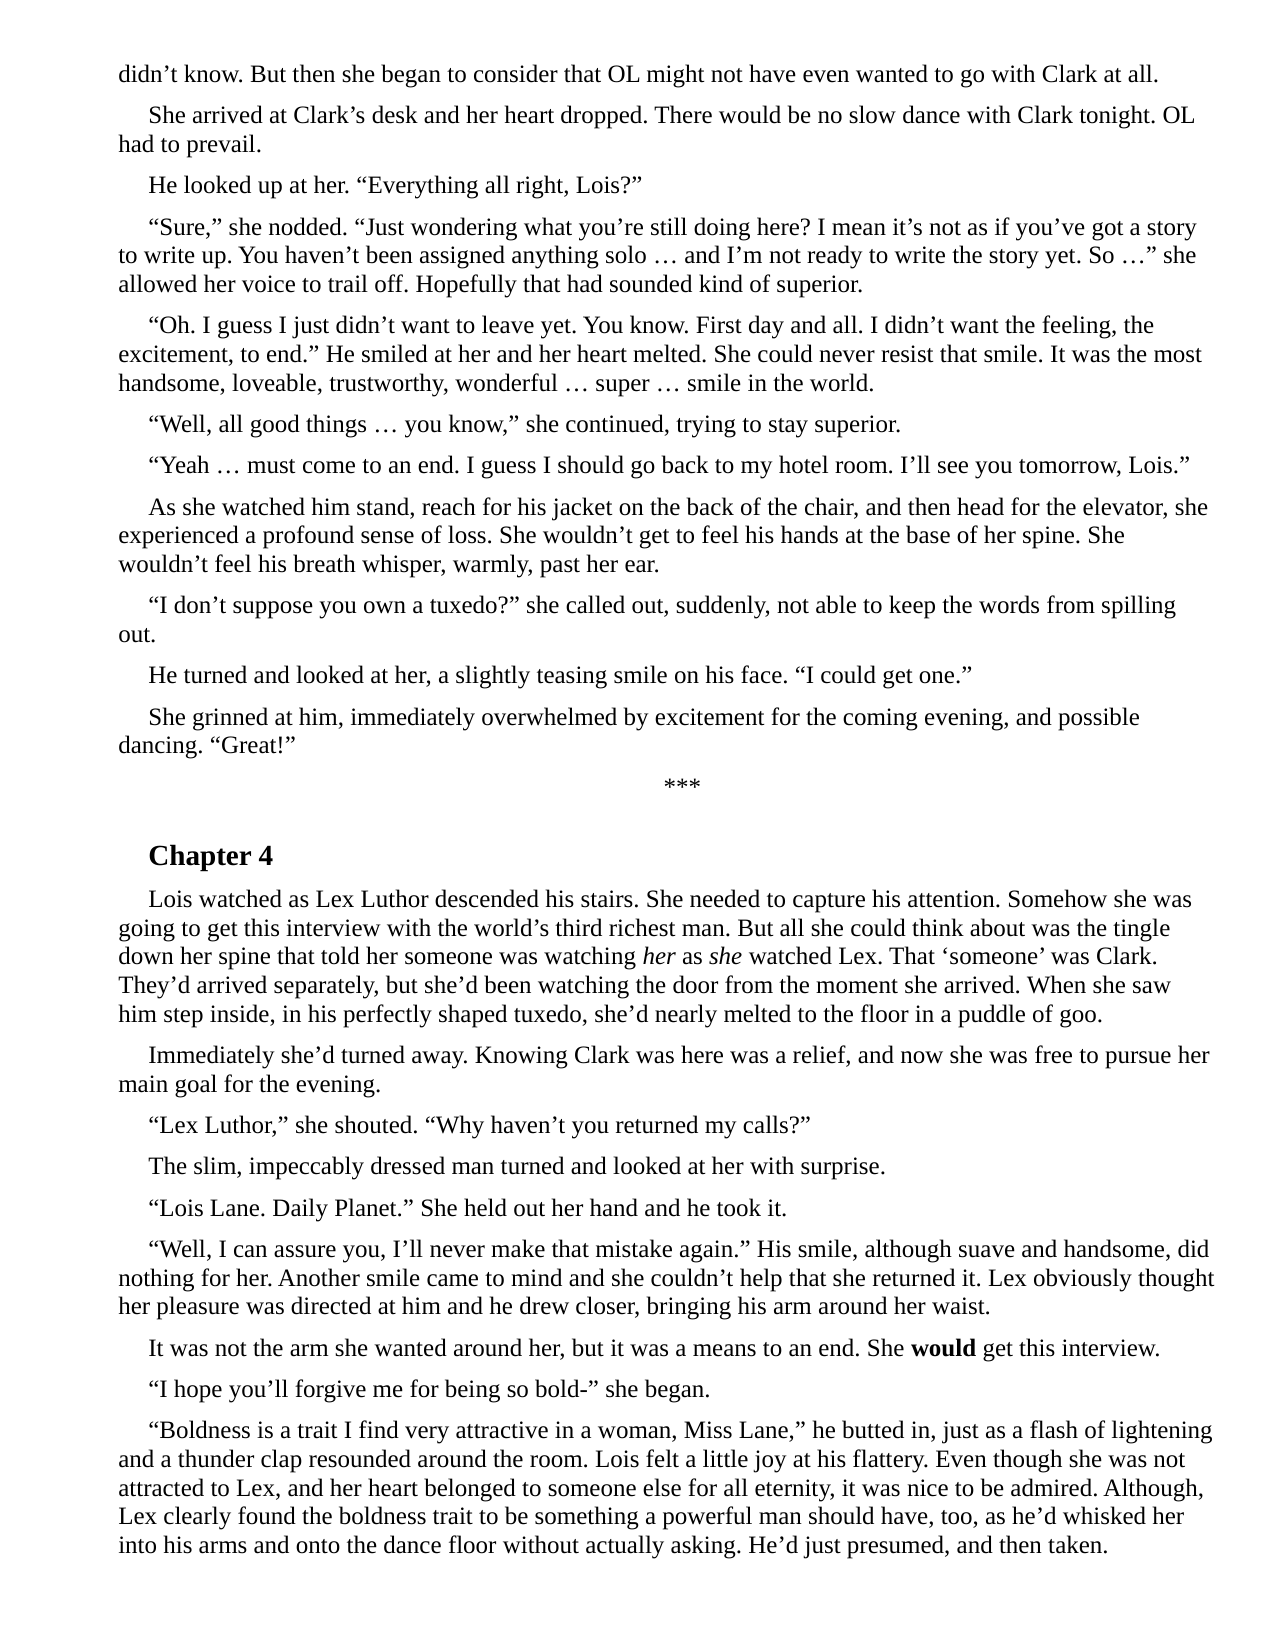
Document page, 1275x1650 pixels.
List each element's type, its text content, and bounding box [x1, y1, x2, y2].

text “Sure,” she nodded. “Just wondering what you’re still doing here? I mean it’s not as if you’ve got a story to write up. You haven’t been assigned anything solo … and I’m not ready to write the story yet. So …” she allowed her voice to trail off. Hopefully that had sounded kind of superior. [118, 212, 1216, 298]
text As she watched him stand, reach for his jacket on the back of the chair, and then head for the elevator, she experienced a profound sense of loss. She wouldn’t get to feel his hands at the base of her spine. She wouldn’t feel his breath whisper, warmly, past her ear. [118, 492, 1216, 578]
text She arrived at Clark’s desk and her heart dropped. There would be no slow dance with Clark tonight. OL had to prevail. [118, 100, 1216, 158]
text “Well, I can assure you, I’ll never make that mistake again.” His smile, although suave and handsome, did nothing for her. Another smile came to mind and she couldn’t help that she returned it. Lex obviously thought her pleasure was directed at him and he drew closer, bringing his arm around her waist. [118, 1234, 1216, 1320]
text didn’t know. But then she began to consider that OL might not have even wanted to go with Clark at all. [118, 59, 1216, 88]
text “Oh. I guess I just didn’t want to leave yet. You know. First day and all. I didn’t want the feeling, the excitement, to end.” He smiled at her and her heart melted. She could never resist that smile. It was the most handsome, loveable, trustworthy, wonderful … super … smile in the world. [118, 310, 1216, 397]
text “I don’t suppose you own a tuxedo?” she called out, suddenly, not able to keep the words from spilling out. [118, 590, 1216, 648]
text “Lex Luthor,” she shouted. “Why haven’t you returned my calls?” [118, 1110, 1216, 1139]
text The slim, impeccably dressed man turned and looked at her with surprise. [118, 1151, 1216, 1180]
text Lois watched as Lex Luthor descended his stairs. She needed to capture his attention. Somehow she was going to get this interview with the world’s third richest man. But all she could think about was the tingle down her spine that told her someone was watching her as she watched Lex. That ‘someone’ was Clark. They’d arrived separately, but she’d been watching the door from the moment she arrived. When she saw him step inside, in his perfectly shaped tuxedo, she’d nearly melted to the floor in a puddle of goo. [118, 884, 1216, 1028]
text *** [118, 772, 1216, 800]
text “Lois Lane. Daily Planet.” She held out her hand and he took it. [118, 1193, 1216, 1221]
text “I hope you’ll forgive me for being so bold-” she began. [118, 1374, 1216, 1403]
text She grinned at him, immediately overwhelmed by excitement for the coming evening, and possible dancing. “Great!” [118, 702, 1216, 759]
text “Boldness is a trait I find very attractive in a woman, Miss Lane,” he butted in, just as a flash of lightening and a thunder clap resounded around the room. Lois felt a little joy at his flattery. Even though she was not attracted to Lex, and her heart belonged to someone else for all eternity, it was nice to be admired. Although, Lex clearly found the boldness trait to be something a powerful man should have, too, as he’d whisked her into his arms and onto the dance floor without actually asking. He’d just presumed, and then taken. [118, 1415, 1216, 1559]
text He turned and looked at her, a slightly teasing smile on his face. “I could get one.” [118, 660, 1216, 689]
text “Yeah … must come to an end. I guess I should go back to my hotel room. I’ll see you tomorrow, Lois.” [118, 450, 1216, 479]
subtitle Chapter 4 [118, 838, 1216, 871]
text Immediately she’d turned away. Knowing Clark was here was a relief, and now she was free to pursue her main goal for the evening. [118, 1040, 1216, 1098]
text He looked up at her. “Everything all right, Lois?” [118, 170, 1216, 199]
text It was not the arm she wanted around her, but it was a means to an end. She would get this interview. [118, 1333, 1216, 1361]
text “Well, all good things … you know,” she continued, trying to stay superior. [118, 409, 1216, 438]
